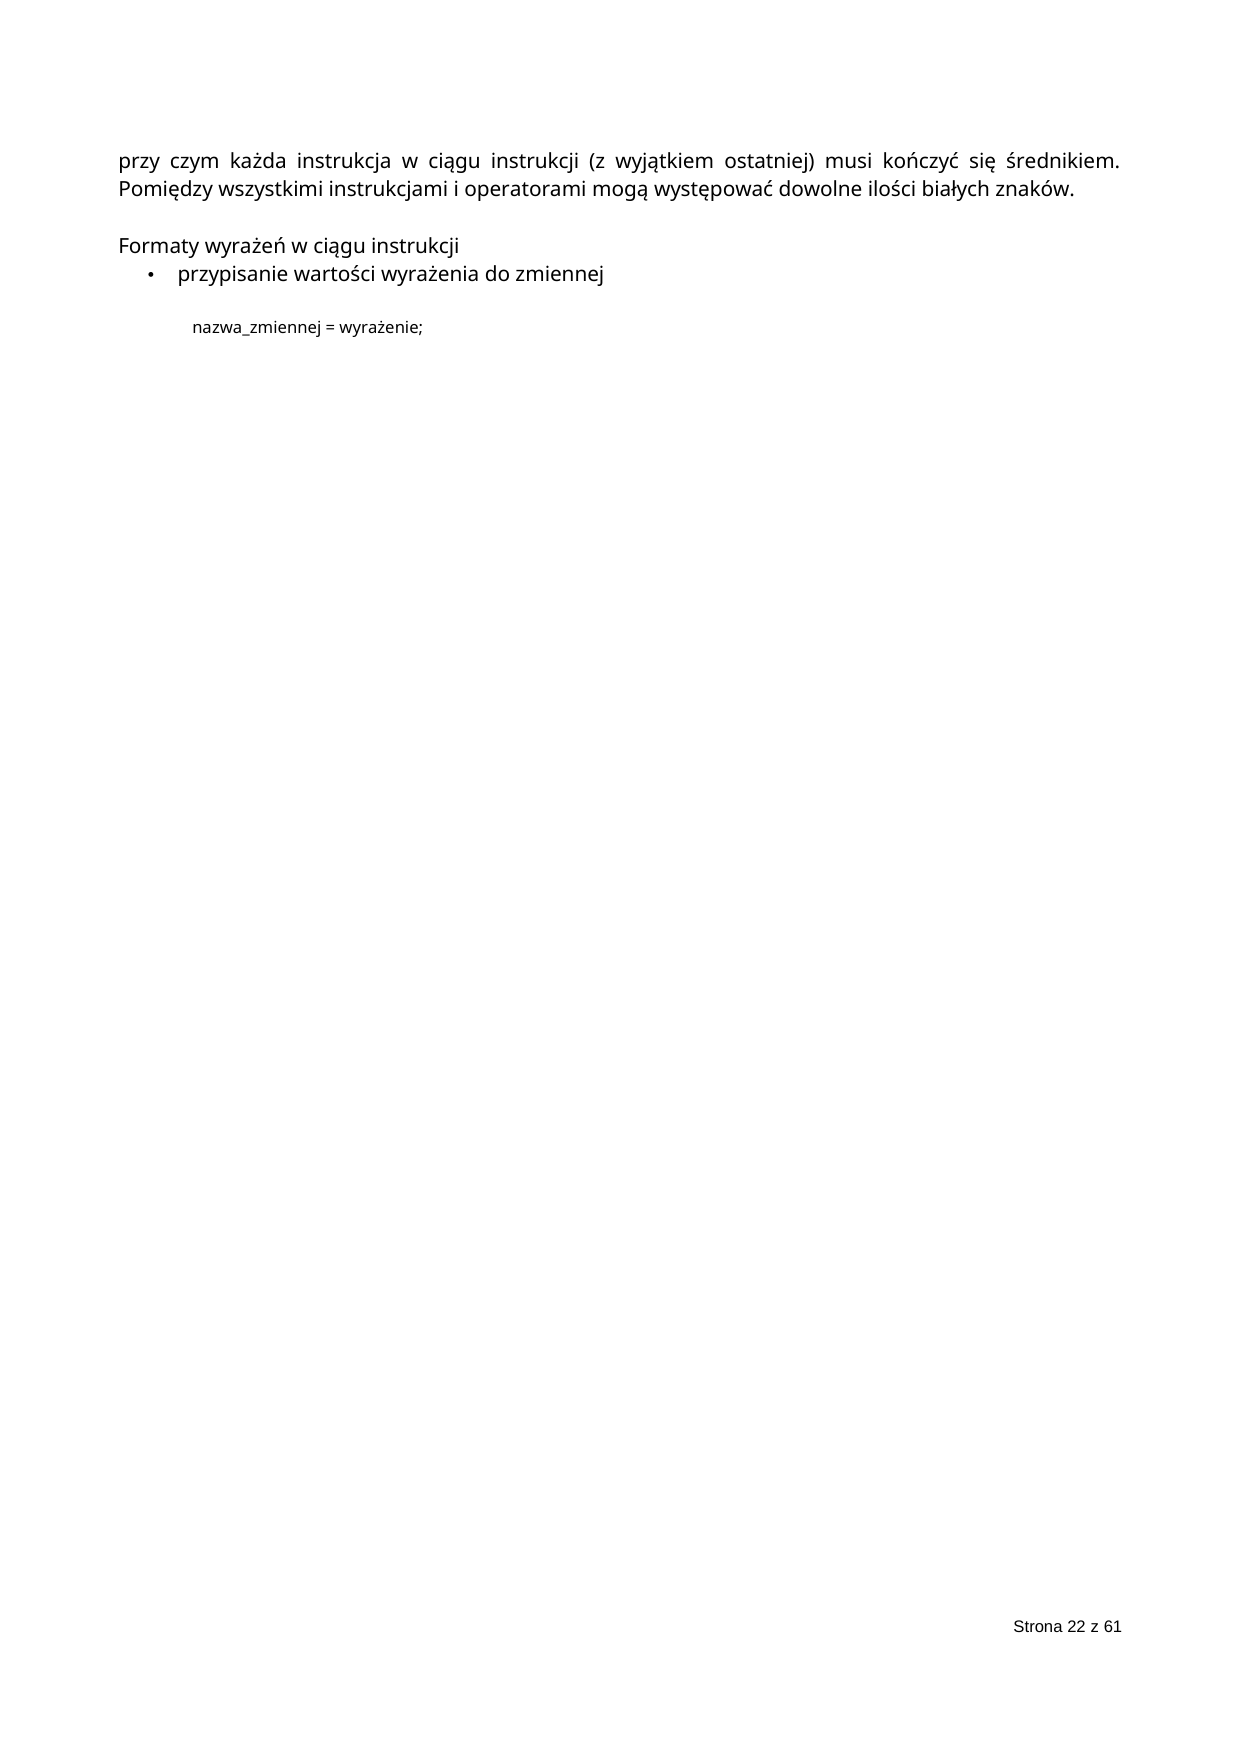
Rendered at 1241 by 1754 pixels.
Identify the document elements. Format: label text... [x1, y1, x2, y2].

list przypisanie wartości wyrażenia do zmiennej [148, 259, 1122, 287]
text Formaty wyrażeń w ciągu instrukcji [118, 231, 1122, 259]
text nazwa_zmiennej = wyrażenie; [118, 316, 1122, 339]
text przy czym każda instrukcja w ciągu instrukcji (z wyjątkiem ostatniej) musi kończyć się średnikiem. Pomiędzy wszystkimi instrukcjami i operatorami mogą występować dowolne ilości białych znaków. [118, 146, 1122, 203]
